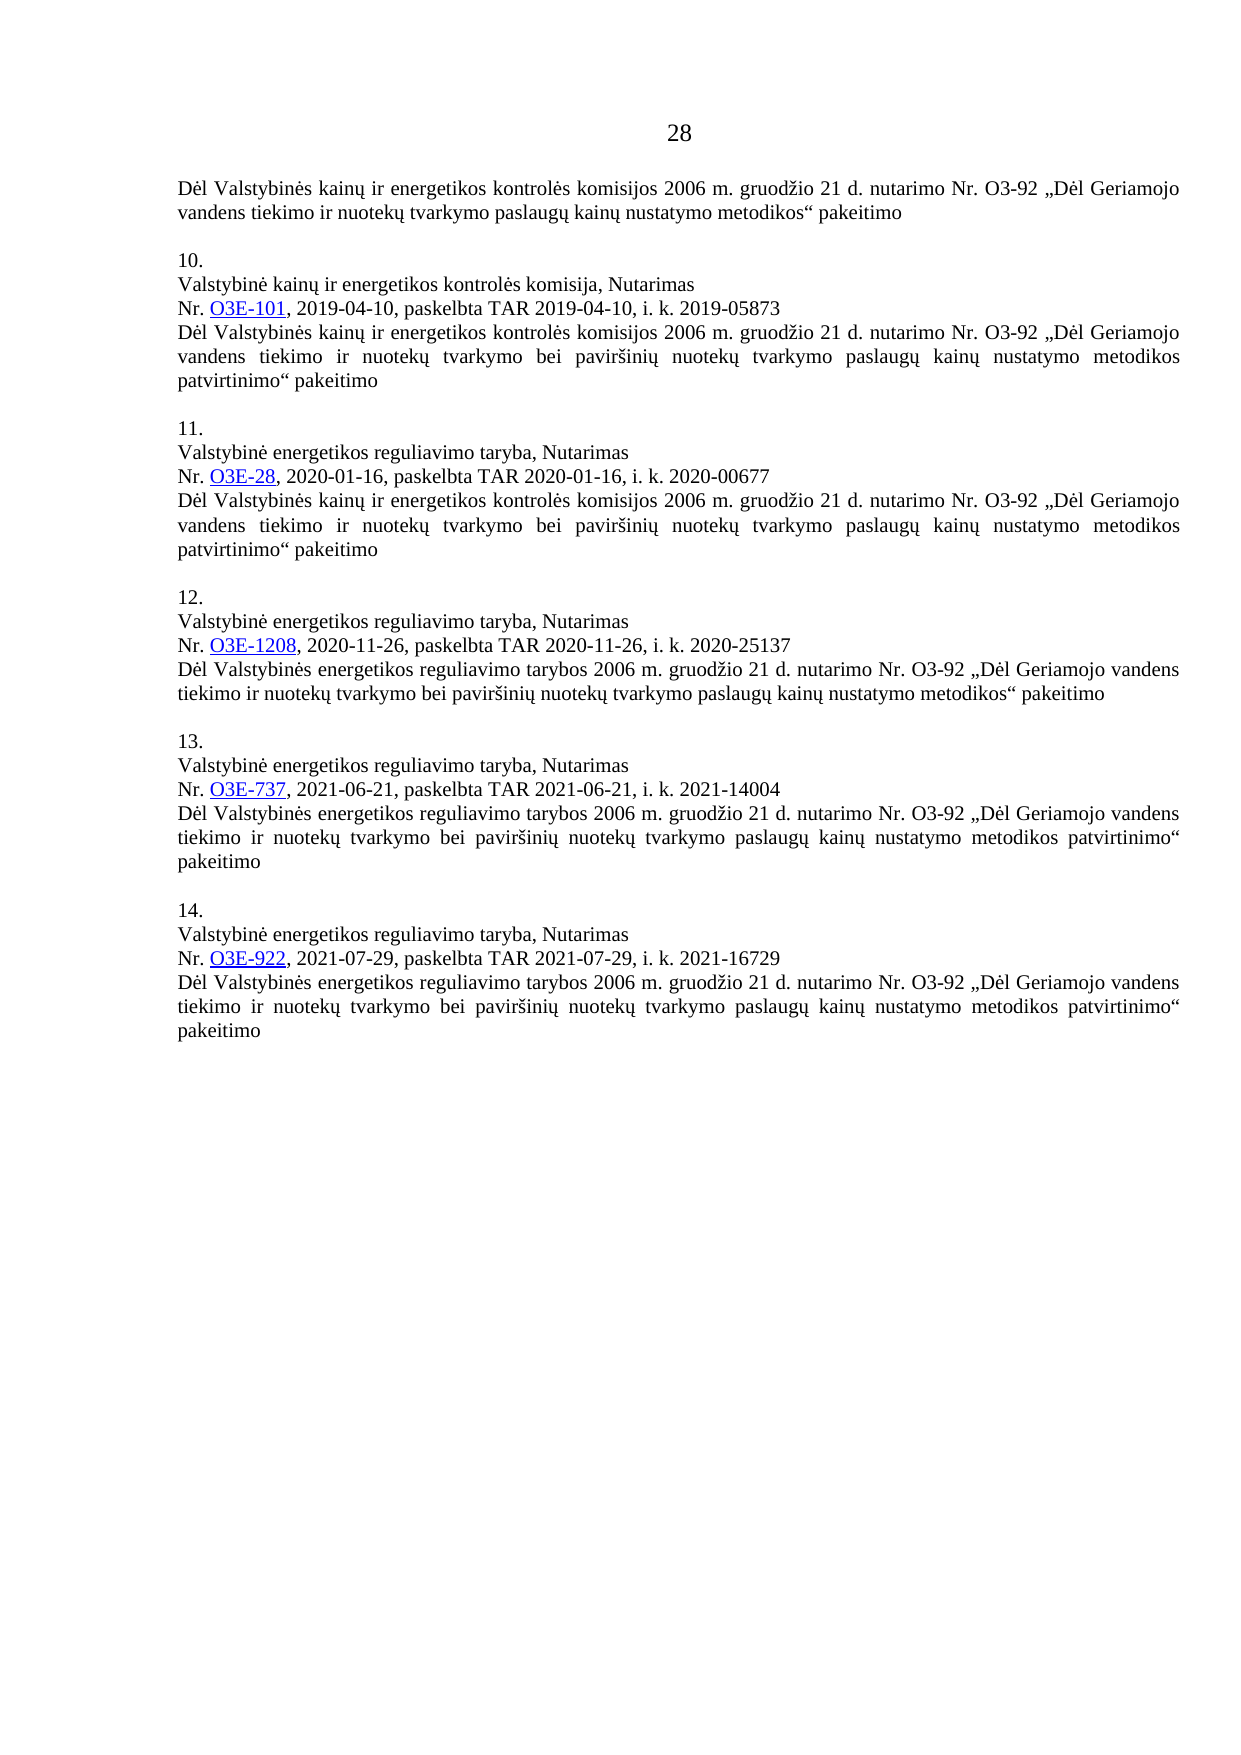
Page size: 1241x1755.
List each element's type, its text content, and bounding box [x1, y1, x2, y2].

text Dėl Valstybinės kainų ir energetikos kontrolės komisijos 2006 m. gruodžio 21 d. nutarimo Nr. O3-92 „Dėl Geriamojo vandens tiekimo ir nuotekų tvarkymo bei paviršinių nuotekų tvarkymo paslaugų kainų nustatymo metodikos patvirtinimo“ pakeitimo [177, 488, 1181, 561]
text Valstybinė energetikos reguliavimo taryba, Nutarimas [177, 609, 1181, 633]
text 14. [177, 897, 1181, 922]
text Valstybinė energetikos reguliavimo taryba, Nutarimas [177, 440, 1181, 464]
text Nr. O3E-28, 2020-01-16, paskelbta TAR 2020-01-16, i. k. 2020-00677 [177, 464, 1181, 488]
text Valstybinė energetikos reguliavimo taryba, Nutarimas [177, 753, 1181, 777]
text Nr. O3E-1208, 2020-11-26, paskelbta TAR 2020-11-26, i. k. 2020-25137 [177, 633, 1181, 657]
text Dėl Valstybinės energetikos reguliavimo tarybos 2006 m. gruodžio 21 d. nutarimo Nr. O3-92 „Dėl Geriamojo vandens tiekimo ir nuotekų tvarkymo bei paviršinių nuotekų tvarkymo paslaugų kainų nustatymo metodikos patvirtinimo“ pakeitimo [177, 801, 1181, 873]
text Valstybinė kainų ir energetikos kontrolės komisija, Nutarimas [177, 272, 1181, 296]
text 10. [177, 248, 1181, 272]
text Dėl Valstybinės energetikos reguliavimo tarybos 2006 m. gruodžio 21 d. nutarimo Nr. O3-92 „Dėl Geriamojo vandens tiekimo ir nuotekų tvarkymo bei paviršinių nuotekų tvarkymo paslaugų kainų nustatymo metodikos patvirtinimo“ pakeitimo [177, 970, 1181, 1042]
text Nr. O3E-101, 2019-04-10, paskelbta TAR 2019-04-10, i. k. 2019-05873 [177, 296, 1181, 320]
text Nr. O3E-922, 2021-07-29, paskelbta TAR 2021-07-29, i. k. 2021-16729 [177, 946, 1181, 970]
text Dėl Valstybinės kainų ir energetikos kontrolės komisijos 2006 m. gruodžio 21 d. nutarimo Nr. O3-92 „Dėl Geriamojo vandens tiekimo ir nuotekų tvarkymo bei paviršinių nuotekų tvarkymo paslaugų kainų nustatymo metodikos patvirtinimo“ pakeitimo [177, 320, 1181, 392]
text 12. [177, 585, 1181, 609]
text Dėl Valstybinės kainų ir energetikos kontrolės komisijos 2006 m. gruodžio 21 d. nutarimo Nr. O3-92 „Dėl Geriamojo vandens tiekimo ir nuotekų tvarkymo paslaugų kainų nustatymo metodikos“ pakeitimo [177, 176, 1181, 224]
text Valstybinė energetikos reguliavimo taryba, Nutarimas [177, 922, 1181, 946]
text 11. [177, 416, 1181, 440]
text Nr. O3E-737, 2021-06-21, paskelbta TAR 2021-06-21, i. k. 2021-14004 [177, 777, 1181, 801]
text 13. [177, 729, 1181, 753]
text Dėl Valstybinės energetikos reguliavimo tarybos 2006 m. gruodžio 21 d. nutarimo Nr. O3-92 „Dėl Geriamojo vandens tiekimo ir nuotekų tvarkymo bei paviršinių nuotekų tvarkymo paslaugų kainų nustatymo metodikos“ pakeitimo [177, 657, 1181, 705]
